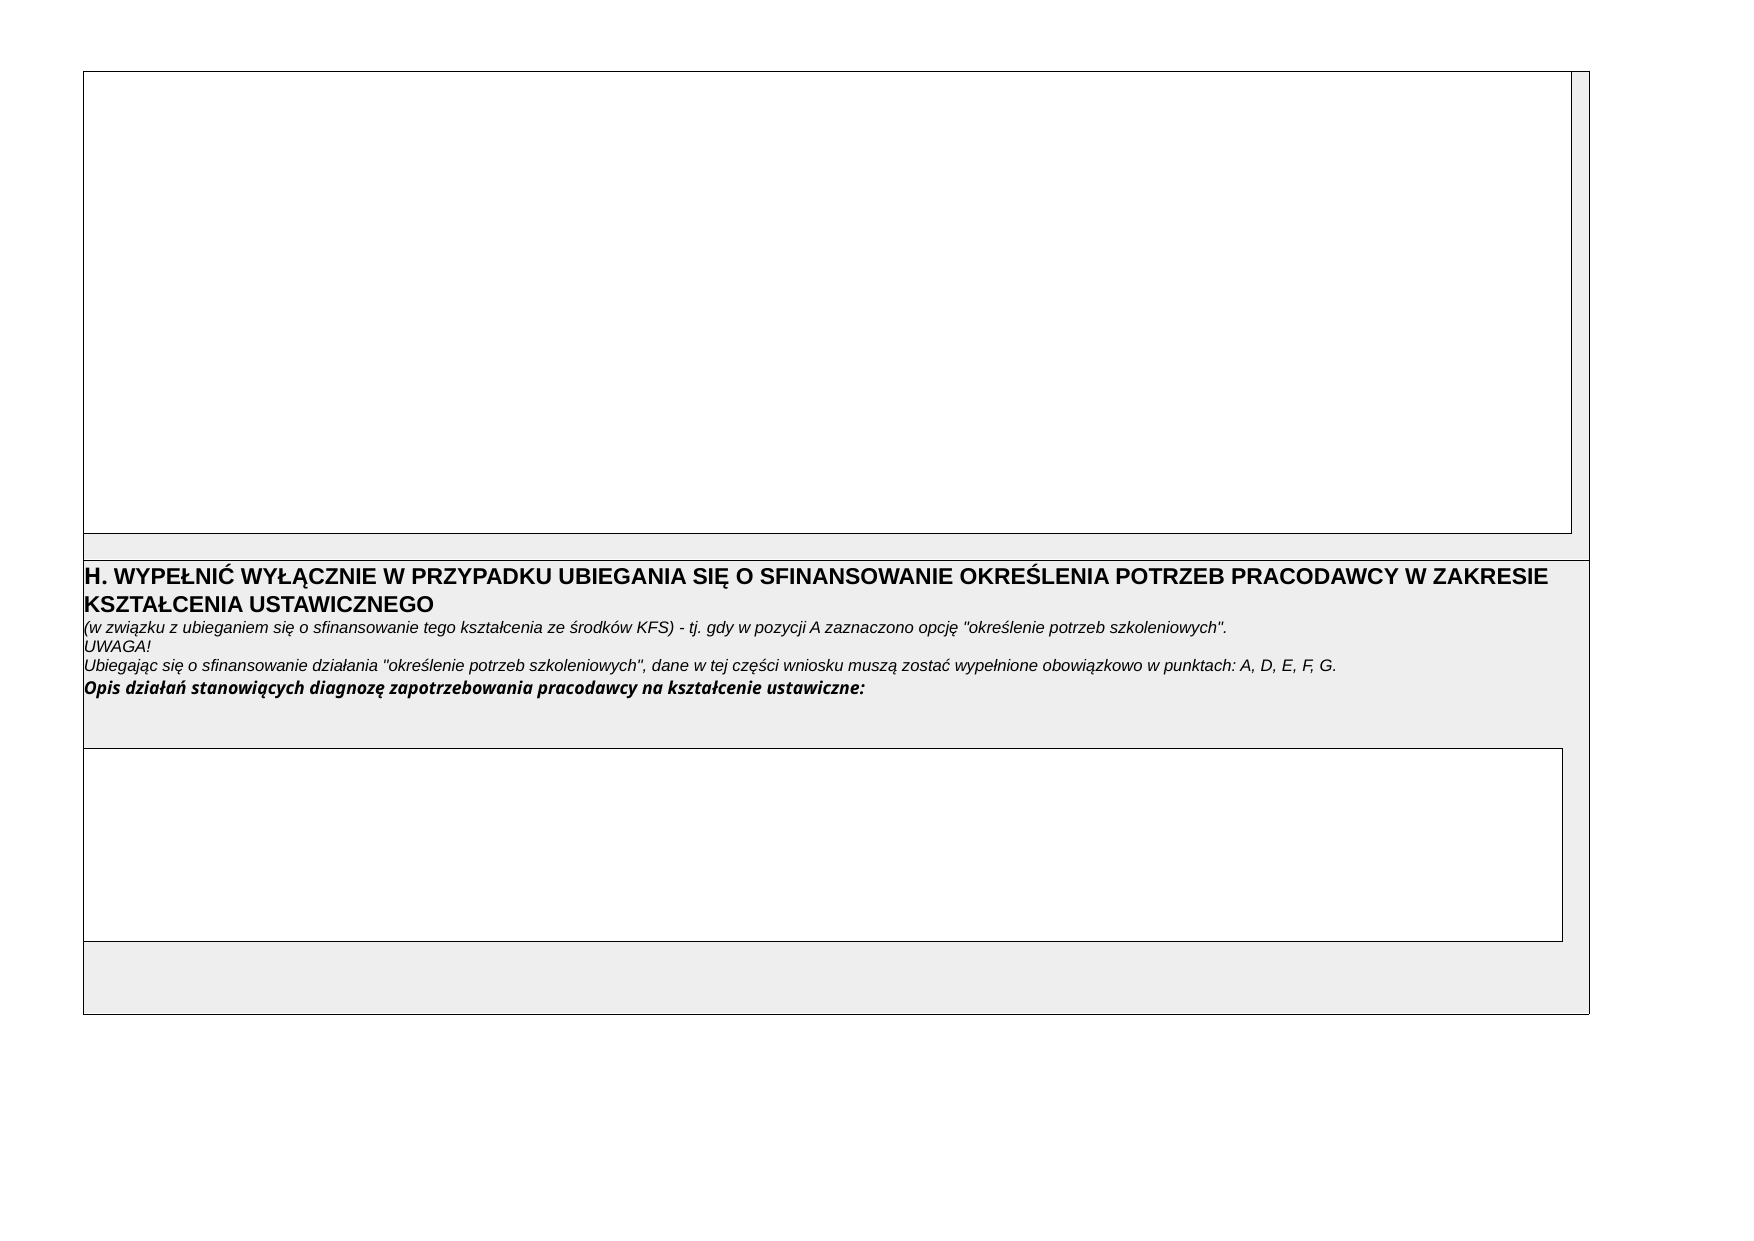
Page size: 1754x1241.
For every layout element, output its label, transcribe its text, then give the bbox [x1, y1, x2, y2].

table_cell H. WYPEŁNIĆ WYŁĄCZNIE W PRZYPADKU UBIEGANIA SIĘ O SFINANSOWANIE OKREŚLENIA POTRZEB PRACODAWCY W ZAKRESIE KSZTAŁCENIA USTAWICZNEGO (w związku z ubieganiem się o sfinansowanie tego kształcenia ze środków KFS) - tj. gdy w pozycji A zaznaczono opcję "określenie potrzeb szkoleniowych". UWAGA! Ubiegając się o sfinansowanie działania "określenie potrzeb szkoleniowych", dane w tej części wniosku muszą zostać wypełnione obowiązkowo w punktach: A, D, E, F, G. Opis działań stanowiących diagnozę zapotrzebowania pracodawcy na kształcenie ustawiczne: [84, 561, 1589, 1013]
table_cell [84, 72, 1589, 559]
